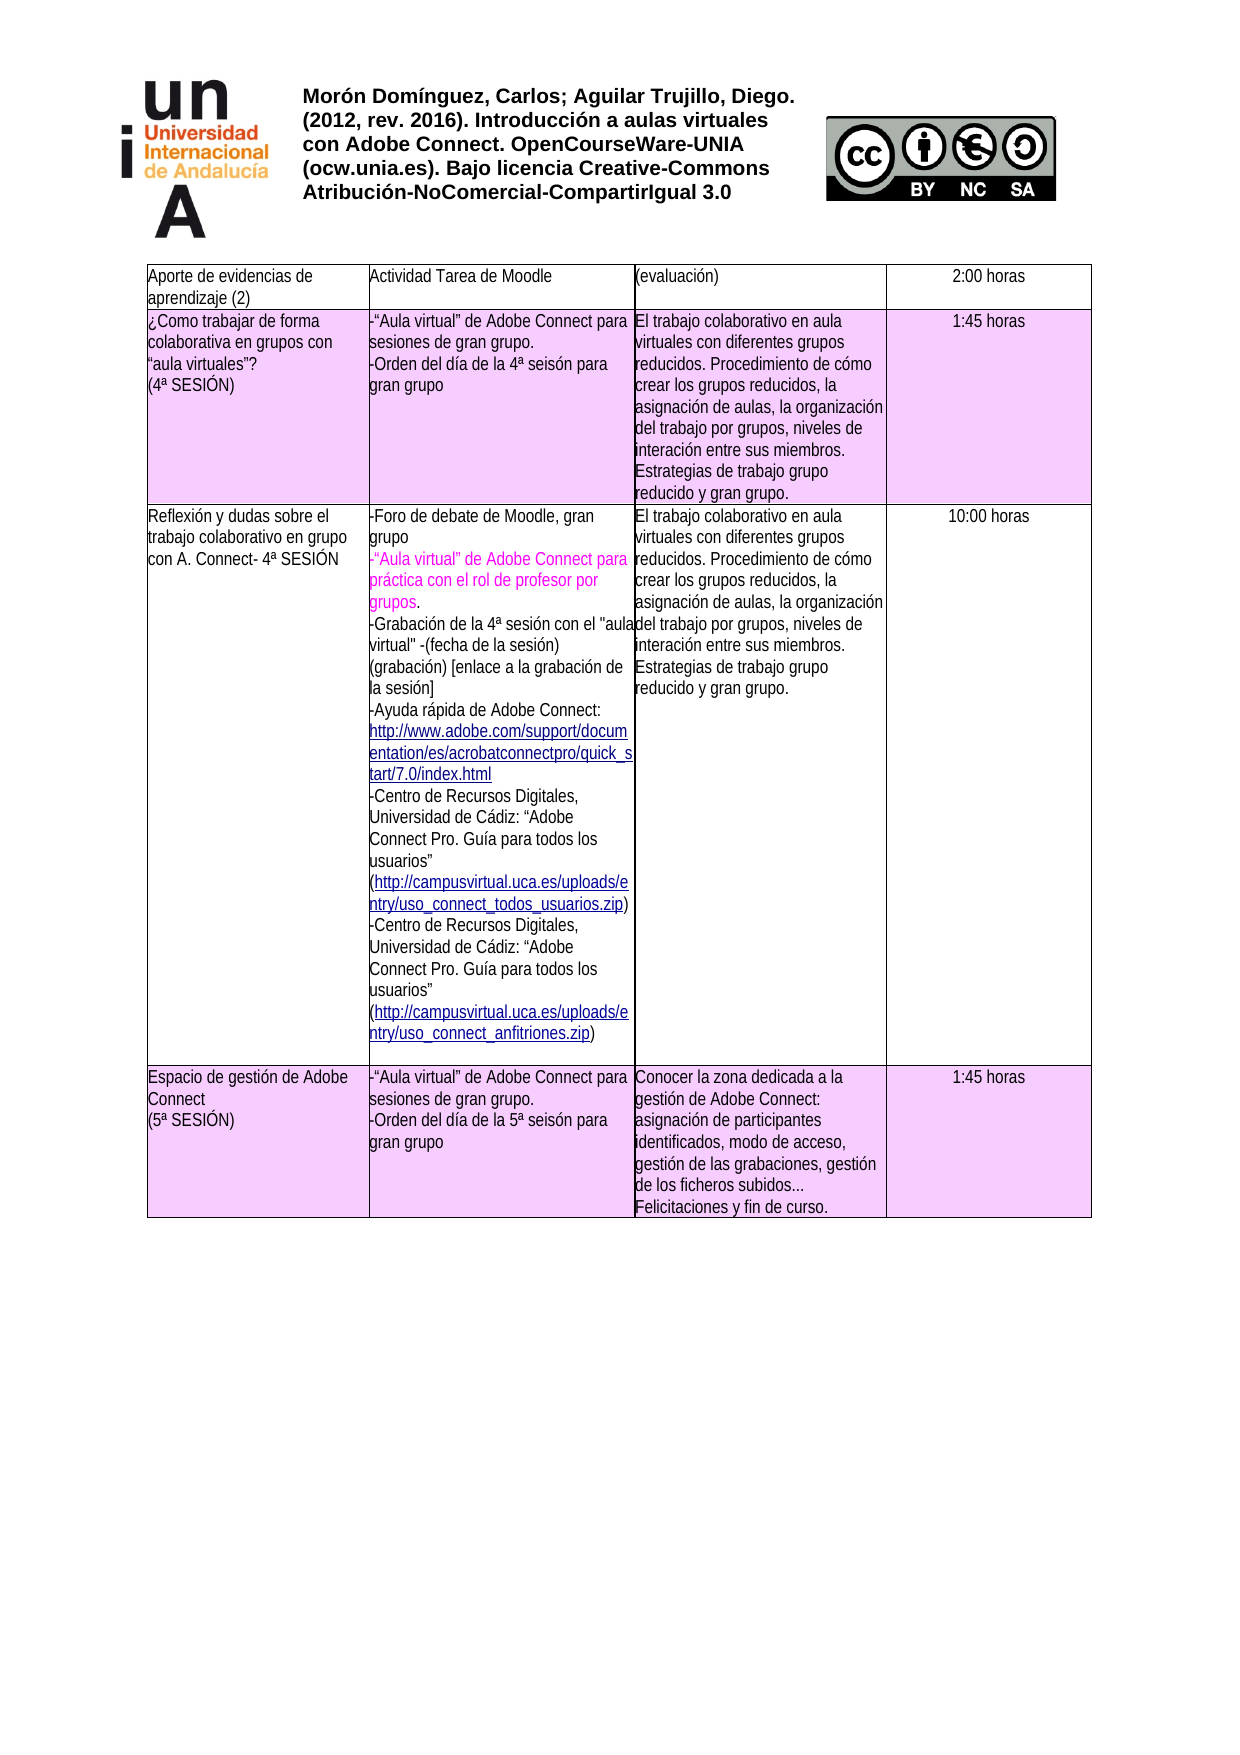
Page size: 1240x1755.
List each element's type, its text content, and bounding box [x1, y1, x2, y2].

table_cell 1:45 horas [887, 1066, 1091, 1217]
table_cell Conocer la zona dedicada a la gestión de Adobe Connect: asignación de participantes identificados, modo de acceso, gestión de las grabaciones, gestión de los ficheros subidos... Felicitaciones y fin de curso. [636, 1066, 886, 1217]
table_cell ¿Como trabajar de forma colaborativa en grupos con “aula virtuales”? (4ª SESIÓN) [148, 310, 369, 503]
table_cell 2:00 horas [887, 265, 1091, 308]
table_cell Aporte de evidencias de aprendizaje (2) [148, 265, 369, 308]
table_cell El trabajo colaborativo en aula virtuales con diferentes grupos reducidos. Procedimiento de cómo crear los grupos reducidos, la asignación de aulas, la organización del trabajo por grupos, niveles de interación entre sus miembros. Estrategias de trabajo grupo reducido y gran grupo. [636, 310, 886, 503]
table_cell Espacio de gestión de Adobe Connect (5ª SESIÓN) [148, 1066, 369, 1217]
table_cell -“Aula virtual” de Adobe Connect para sesiones de gran grupo. -Orden del día de la 4ª seisón para gran grupo [370, 310, 634, 503]
table_cell -Foro de debate de Moodle, gran grupo -“Aula virtual” de Adobe Connect para práctica con el rol de profesor por grupos. -Grabación de la 4ª sesión con el "aula virtual" -(fecha de la sesión)(grabación) [enlace a la grabación de la sesión] -Ayuda rápida de Adobe Connect: http://www.adobe.com/support/documentation/es/acrobatconnectpro/quick_start/7.0/index.html -Centro de Recursos Digitales, Universidad de Cádiz: “Adobe Connect Pro. Guía para todos los usuarios” (http://campusvirtual.uca.es/uploads/entry/uso_connect_todos_usuarios.zip) -Centro de Recursos Digitales, Universidad de Cádiz: “Adobe Connect Pro. Guía para todos los usuarios” (http://campusvirtual.uca.es/uploads/entry/uso_connect_anfitriones.zip) [370, 505, 634, 1065]
table_cell Actividad Tarea de Moodle [370, 265, 634, 308]
table_cell El trabajo colaborativo en aula virtuales con diferentes grupos reducidos. Procedimiento de cómo crear los grupos reducidos, la asignación de aulas, la organización del trabajo por grupos, niveles de interación entre sus miembros. Estrategias de trabajo grupo reducido y gran grupo. [636, 505, 886, 1065]
table_cell (evaluación) [636, 265, 886, 308]
table_cell 1:45 horas [887, 310, 1091, 503]
table_cell -“Aula virtual” de Adobe Connect para sesiones de gran grupo. -Orden del día de la 5ª seisón para gran grupo [370, 1066, 634, 1217]
table_cell Reflexión y dudas sobre el trabajo colaborativo en grupo con A. Connect- 4ª SESIÓN [148, 505, 369, 1065]
table_cell 10:00 horas [887, 505, 1091, 1065]
